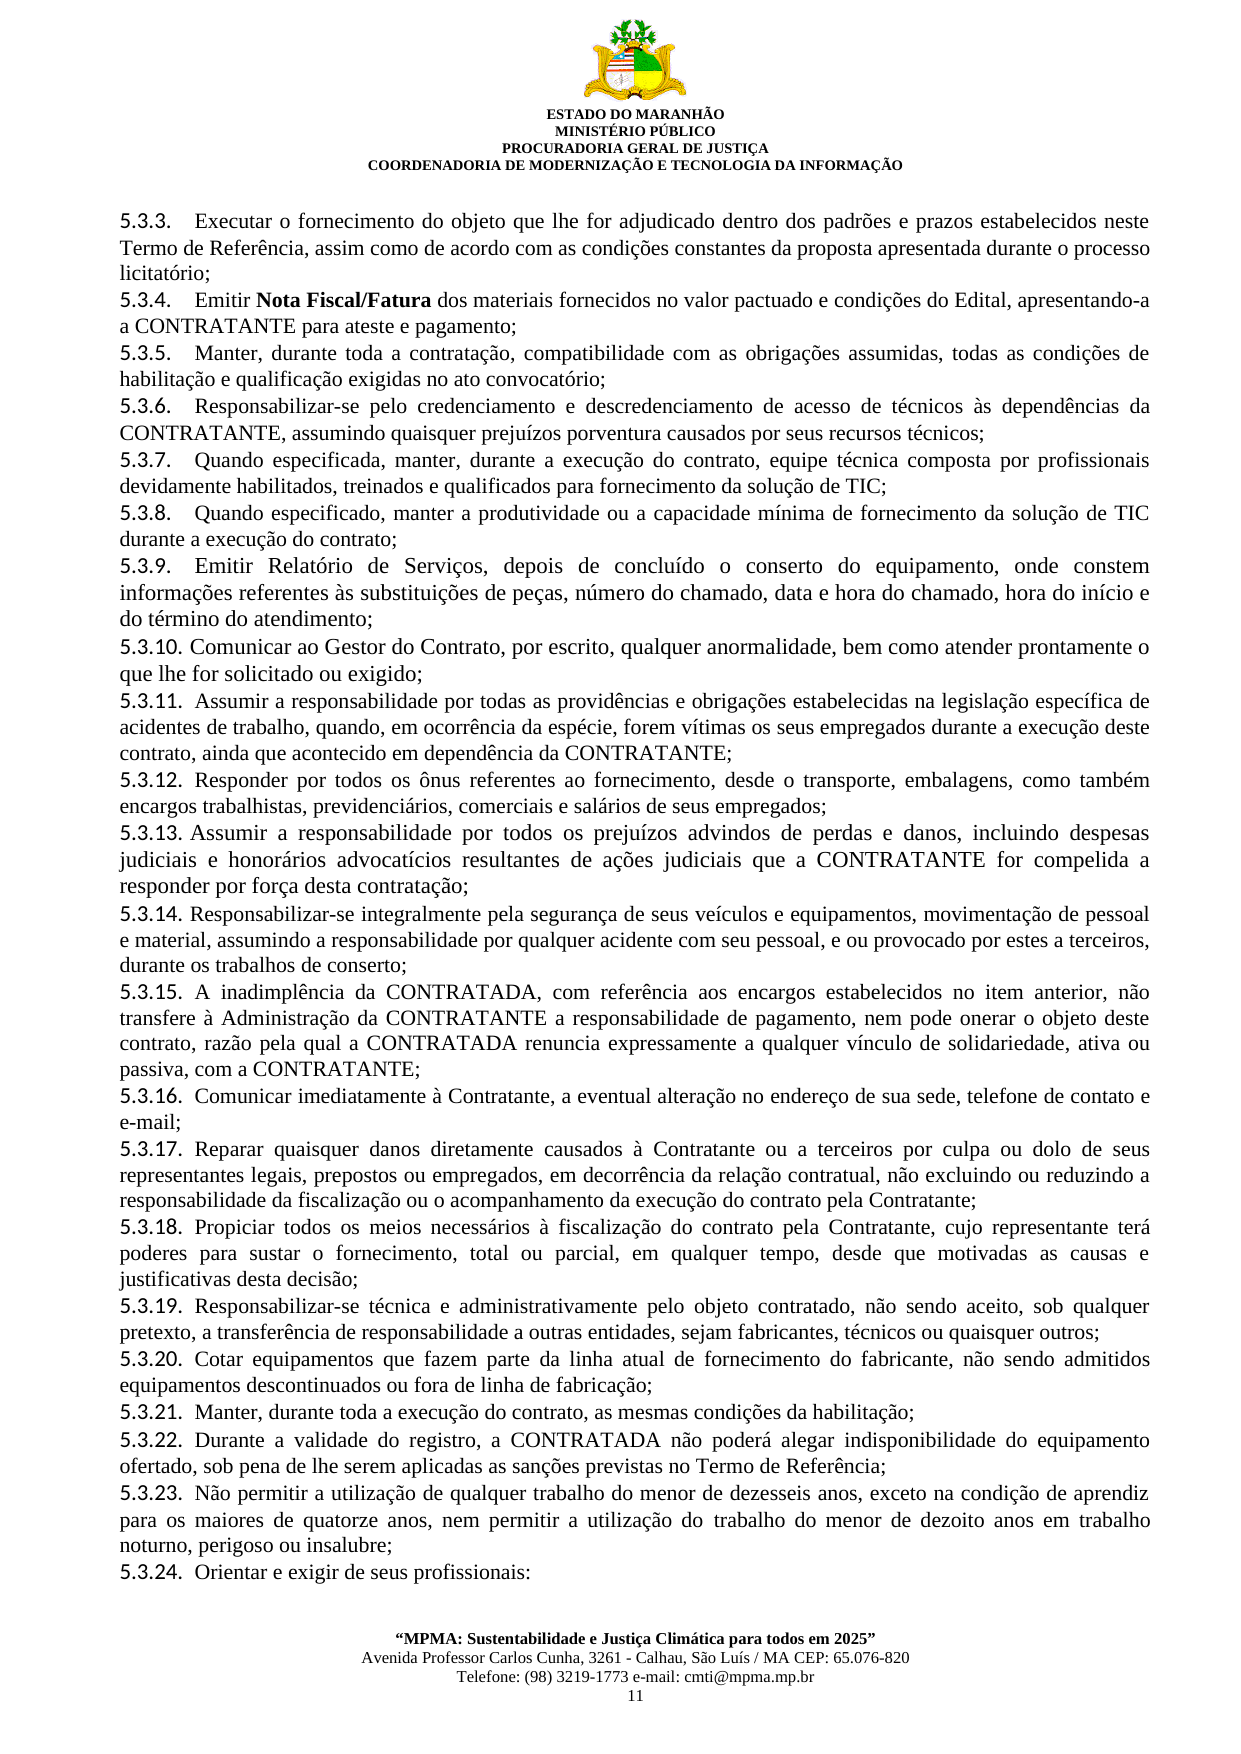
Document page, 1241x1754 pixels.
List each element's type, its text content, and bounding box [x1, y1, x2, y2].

list Comunicar imediatamente à Contratante, a eventual alteração no endereço de sua sede, telefone de contato e e-mail; [119, 1081, 1152, 1134]
list Executar o fornecimento do objeto que lhe for adjudicado dentro dos padrões e prazos estabelecidos neste Termo de Referência, assim como de acordo com as condições constantes da proposta apresentada durante o processo licitatório; [119, 207, 1152, 285]
list Manter, durante toda a contratação, compatibilidade com as obrigações assumidas, todas as condições de habilitação e qualificação exigidas no ato convocatório; [119, 338, 1152, 391]
list Responsabilizar-se pelo credenciamento e descredenciamento de acesso de técnicos às dependências da CONTRATANTE, assumindo quaisquer prejuízos porventura causados por seus recursos técnicos; [119, 391, 1152, 445]
list Assumir a responsabilidade por todas as providências e obrigações estabelecidas na legislação específica de acidentes de trabalho, quando, em ocorrência da espécie, forem vítimas os seus empregados durante a execução deste contrato, ainda que acontecido em dependência da CONTRATANTE; [119, 686, 1152, 765]
list Emitir Nota Fiscal/Fatura dos materiais fornecidos no valor pactuado e condições do Edital, apresentando-a a CONTRATANTE para ateste e pagamento; [119, 285, 1152, 338]
list Manter, durante toda a execução do contrato, as mesmas condições da habilitação; [119, 1397, 1152, 1425]
list Reparar quaisquer danos diretamente causados à Contratante ou a terceiros por culpa ou dolo de seus representantes legais, prepostos ou empregados, em decorrência da relação contratual, não excluindo ou reduzindo a responsabilidade da fiscalização ou o acompanhamento da execução do contrato pela Contratante; [119, 1134, 1152, 1212]
list Responsabilizar-se integralmente pela segurança de seus veículos e equipamentos, movimentação de pessoal e material, assumindo a responsabilidade por qualquer acidente com seu pessoal, e ou provocado por estes a terceiros, durante os trabalhos de conserto; [119, 899, 1152, 977]
list A inadimplência da CONTRATADA, com referência aos encargos estabelecidos no item anterior, não transfere à Administração da CONTRATANTE a responsabilidade de pagamento, nem pode onerar o objeto deste contrato, razão pela qual a CONTRATADA renuncia expressamente a qualquer vínculo de solidariedade, ativa ou passiva, com a CONTRATANTE; [119, 977, 1152, 1081]
list Responsabilizar-se técnica e administrativamente pelo objeto contratado, não sendo aceito, sob qualquer pretexto, a transferência de responsabilidade a outras entidades, sejam fabricantes, técnicos ou quaisquer outros; [119, 1291, 1152, 1344]
list Durante a validade do registro, a CONTRATADA não poderá alegar indisponibilidade do equipamento ofertado, sob pena de lhe serem aplicadas as sanções previstas no Termo de Referência; [119, 1425, 1152, 1478]
list Não permitir a utilização de qualquer trabalho do menor de dezesseis anos, exceto na condição de aprendiz para os maiores de quatorze anos, nem permitir a utilização do trabalho do menor de dezoito anos em trabalho noturno, perigoso ou insalubre; [119, 1478, 1152, 1557]
list Propiciar todos os meios necessários à fiscalização do contrato pela Contratante, cujo representante terá poderes para sustar o fornecimento, total ou parcial, em qualquer tempo, desde que motivadas as causas e justificativas desta decisão; [119, 1212, 1152, 1291]
list Responder por todos os ônus referentes ao fornecimento, desde o transporte, embalagens, como também encargos trabalhistas, previdenciários, comerciais e salários de seus empregados; [119, 765, 1152, 818]
list Quando especificado, manter a produtividade ou a capacidade mínima de fornecimento da solução de TIC durante a execução do contrato; [119, 498, 1152, 551]
list Comunicar ao Gestor do Contrato, por escrito, qualquer anormalidade, bem como atender prontamente o que lhe for solicitado ou exigido; [119, 632, 1152, 686]
list Orientar e exigir de seus profissionais: [119, 1557, 1152, 1585]
list Quando especificada, manter, durante a execução do contrato, equipe técnica composta por profissionais devidamente habilitados, treinados e qualificados para fornecimento da solução de TIC; [119, 445, 1152, 498]
list Assumir a responsabilidade por todos os prejuízos advindos de perdas e danos, incluindo despesas judiciais e honorários advocatícios resultantes de ações judiciais que a CONTRATANTE for compelida a responder por força desta contratação; [119, 818, 1152, 899]
list Cotar equipamentos que fazem parte da linha atual de fornecimento do fabricante, não sendo admitidos equipamentos descontinuados ou fora de linha de fabricação; [119, 1344, 1152, 1397]
list Emitir Relatório de Serviços, depois de concluído o conserto do equipamento, onde constem informações referentes às substituições de peças, número do chamado, data e hora do chamado, hora do início e do término do atendimento; [119, 551, 1152, 632]
